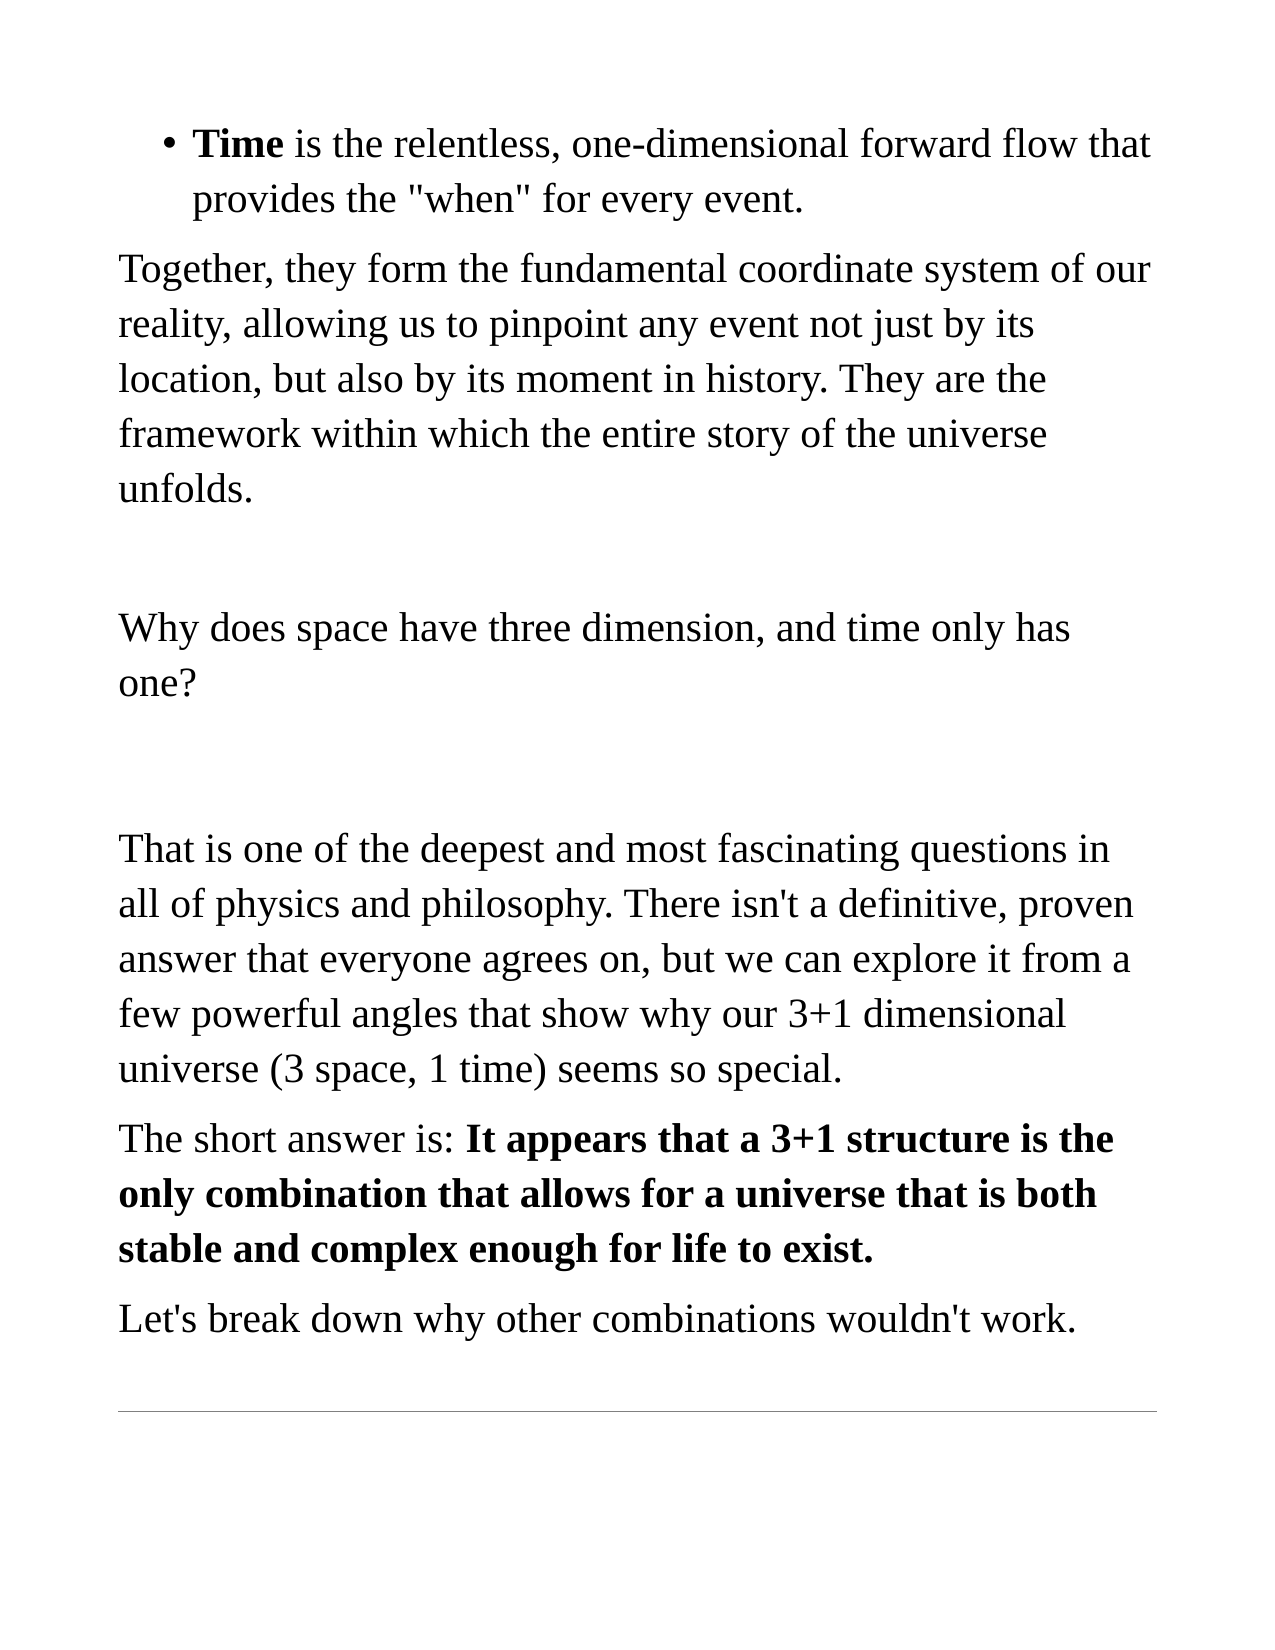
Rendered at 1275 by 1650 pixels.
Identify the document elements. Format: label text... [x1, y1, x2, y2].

text Together, they form the fundamental coordinate system of our reality, allowing us to pinpoint any event not just by its location, but also by its moment in history. They are the framework within which the entire story of the universe unfolds. [118, 243, 1157, 511]
text That is one of the deepest and most fascinating questions in all of physics and philosophy. There isn't a definitive, proven answer that everyone agrees on, but we can explore it from a few powerful angles that show why our 3+1 dimensional universe (3 space, 1 time) seems so special. [118, 823, 1157, 1092]
text The short answer is: It appears that a 3+1 structure is the only combination that allows for a universe that is both stable and complex enough for life to exist. [118, 1113, 1157, 1272]
text Why does space have three dimension, and time only has one? [118, 603, 1157, 706]
text Let's break down why other combinations wouldn't work. [118, 1293, 1157, 1341]
list Time is the relentless, one-dimensional forward flow that provides the "when" for every event. [162, 118, 1157, 221]
